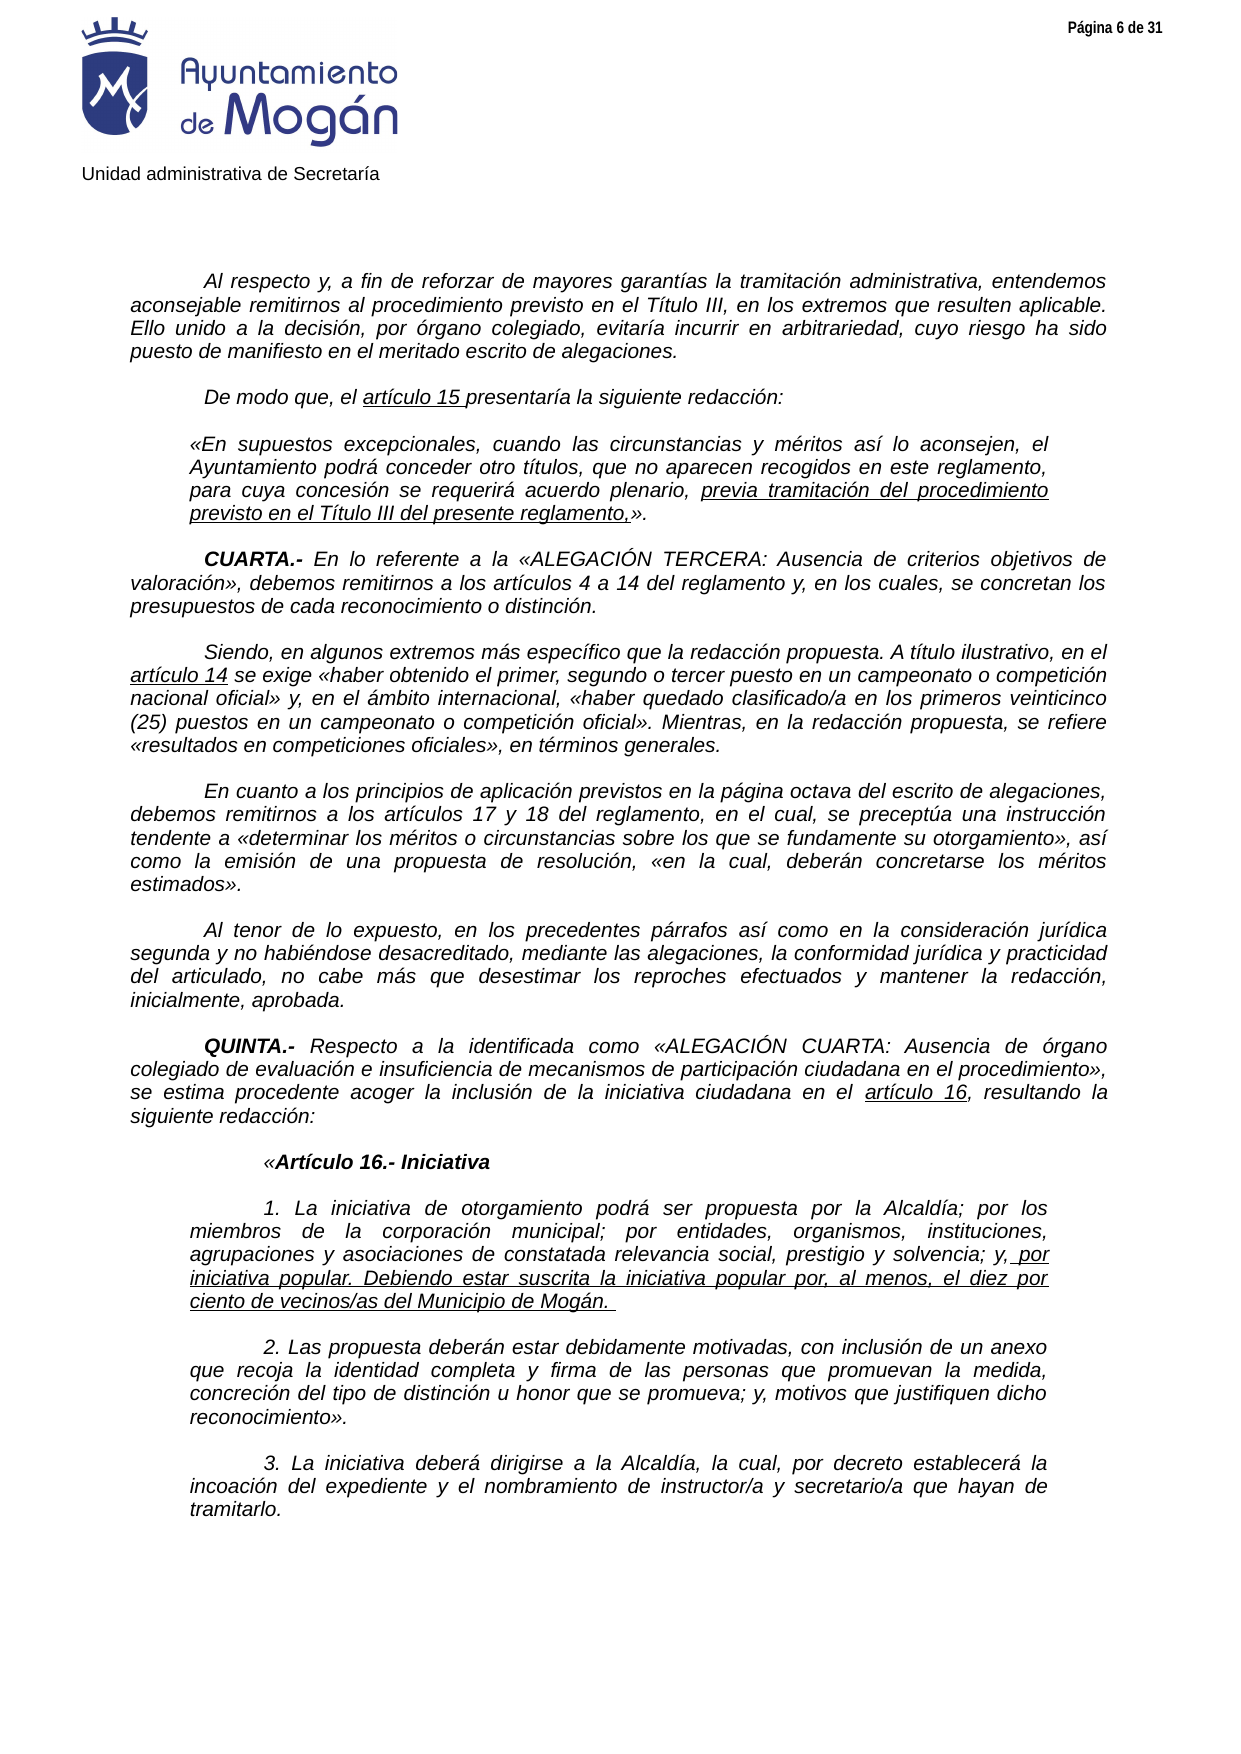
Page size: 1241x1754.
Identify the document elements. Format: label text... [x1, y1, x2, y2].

text CUARTA.- En lo referente a la «ALEGACIÓN TERCERA: Ausencia de criterios objetivos de valoración», debemos remitirnos a los artículos 4 a 14 del reglamento y, en los cuales, se concretan los presupuestos de cada reconocimiento o distinción. [130, 548, 1110, 618]
text «Artículo 16.- Iniciativa [189, 1150, 1051, 1173]
picture [81, 17, 398, 153]
text 2. Las propuesta deberán estar debidamente motivadas, con inclusión de un anexo que recoja la identidad completa y firma de las personas que promuevan la medida, concreción del tipo de distinción u honor que se promueva; y, motivos que justifiquen dicho reconocimiento». [189, 1336, 1051, 1428]
text Siendo, en algunos extremos más específico que la redacción propuesta. A título ilustrativo, en el artículo 14 se exige «haber obtenido el primer, segundo o tercer puesto en un campeonato o competición nacional oficial» y, en el ámbito internacional, «haber quedado clasificado/a en los primeros veinticinco (25) puestos en un campeonato o competición oficial». Mientras, en la redacción propuesta, se refiere «resultados en competiciones oficiales», en términos generales. [130, 641, 1110, 757]
text En cuanto a los principios de aplicación previstos en la página octava del escrito de alegaciones, debemos remitirnos a los artículos 17 y 18 del reglamento, en el cual, se preceptúa una instrucción tendente a «determinar los méritos o circunstancias sobre los que se fundamente su otorgamiento», así como la emisión de una propuesta de resolución, «en la cual, deberán concretarse los méritos estimados». [130, 779, 1110, 896]
text QUINTA.- Respecto a la identificada como «ALEGACIÓN CUARTA: Ausencia de órgano colegiado de evaluación e insuficiencia de mecanismos de participación ciudadana en el procedimiento», se estima procedente acoger la inclusión de la iniciativa ciudadana en el artículo 16, resultando la siguiente redacción: [130, 1034, 1110, 1127]
text Al respecto y, a fin de reforzar de mayores garantías la tramitación administrativa, entendemos aconsejable remitirnos al procedimiento previsto en el Título III, en los extremos que resulten aplicable. Ello unido a la decisión, por órgano colegiado, evitaría incurrir en arbitrariedad, cuyo riesgo ha sido puesto de manifiesto en el meritado escrito de alegaciones. [130, 270, 1110, 363]
text De modo que, el artículo 15 presentaría la siguiente redacción: [130, 386, 1110, 409]
text 3. La iniciativa deberá dirigirse a la Alcaldía, la cual, por decreto establecerá la incoación del expediente y el nombramiento de instructor/a y secretario/a que hayan de tramitarlo. [189, 1451, 1051, 1521]
text «En supuestos excepcionales, cuando las circunstancias y méritos así lo aconsejen, el Ayuntamiento podrá conceder otro títulos, que no aparecen recogidos en este reglamento, para cuya concesión se requerirá acuerdo plenario, previa tramitación del procedimiento previsto en el Título III del presente reglamento,». [189, 432, 1051, 525]
text 1. La iniciativa de otorgamiento podrá ser propuesta por la Alcaldía; por los miembros de la corporación municipal; por entidades, organismos, instituciones, agrupaciones y asociaciones de constatada relevancia social, prestigio y solvencia; y, por iniciativa popular. Debiendo estar suscrita la iniciativa popular por, al menos, el diez por ciento de vecinos/as del Municipio de Mogán. [189, 1196, 1051, 1313]
text Al tenor de lo expuesto, en los precedentes párrafos así como en la consideración jurídica segunda y no habiéndose desacreditado, mediante las alegaciones, la conformidad jurídica y practicidad del articulado, no cabe más que desestimar los reproches efectuados y mantener la redacción, inicialmente, aprobada. [130, 919, 1110, 1012]
